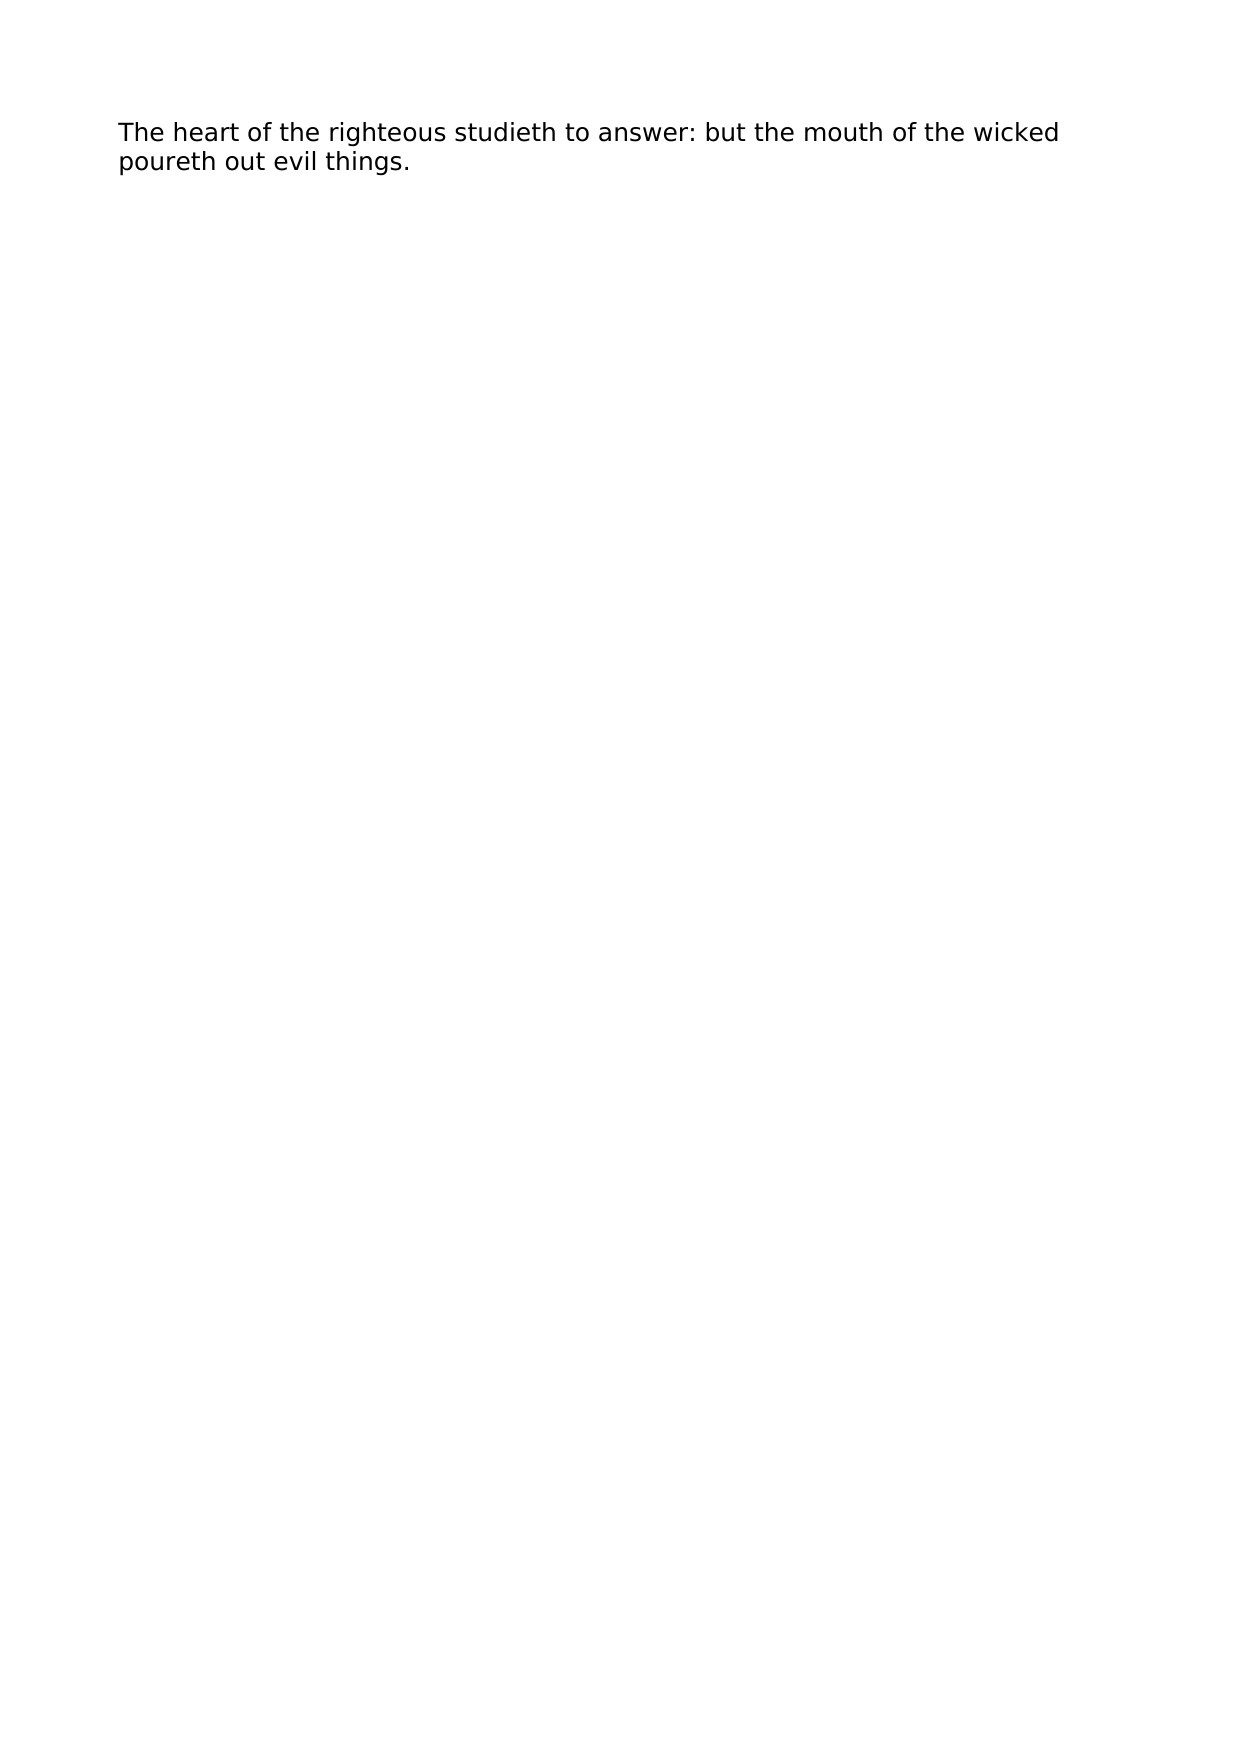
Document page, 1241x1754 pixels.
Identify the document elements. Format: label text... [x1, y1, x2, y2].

text The heart of the righteous studieth to answer: but the mouth of the wicked poureth out evil things. [118, 118, 1122, 176]
